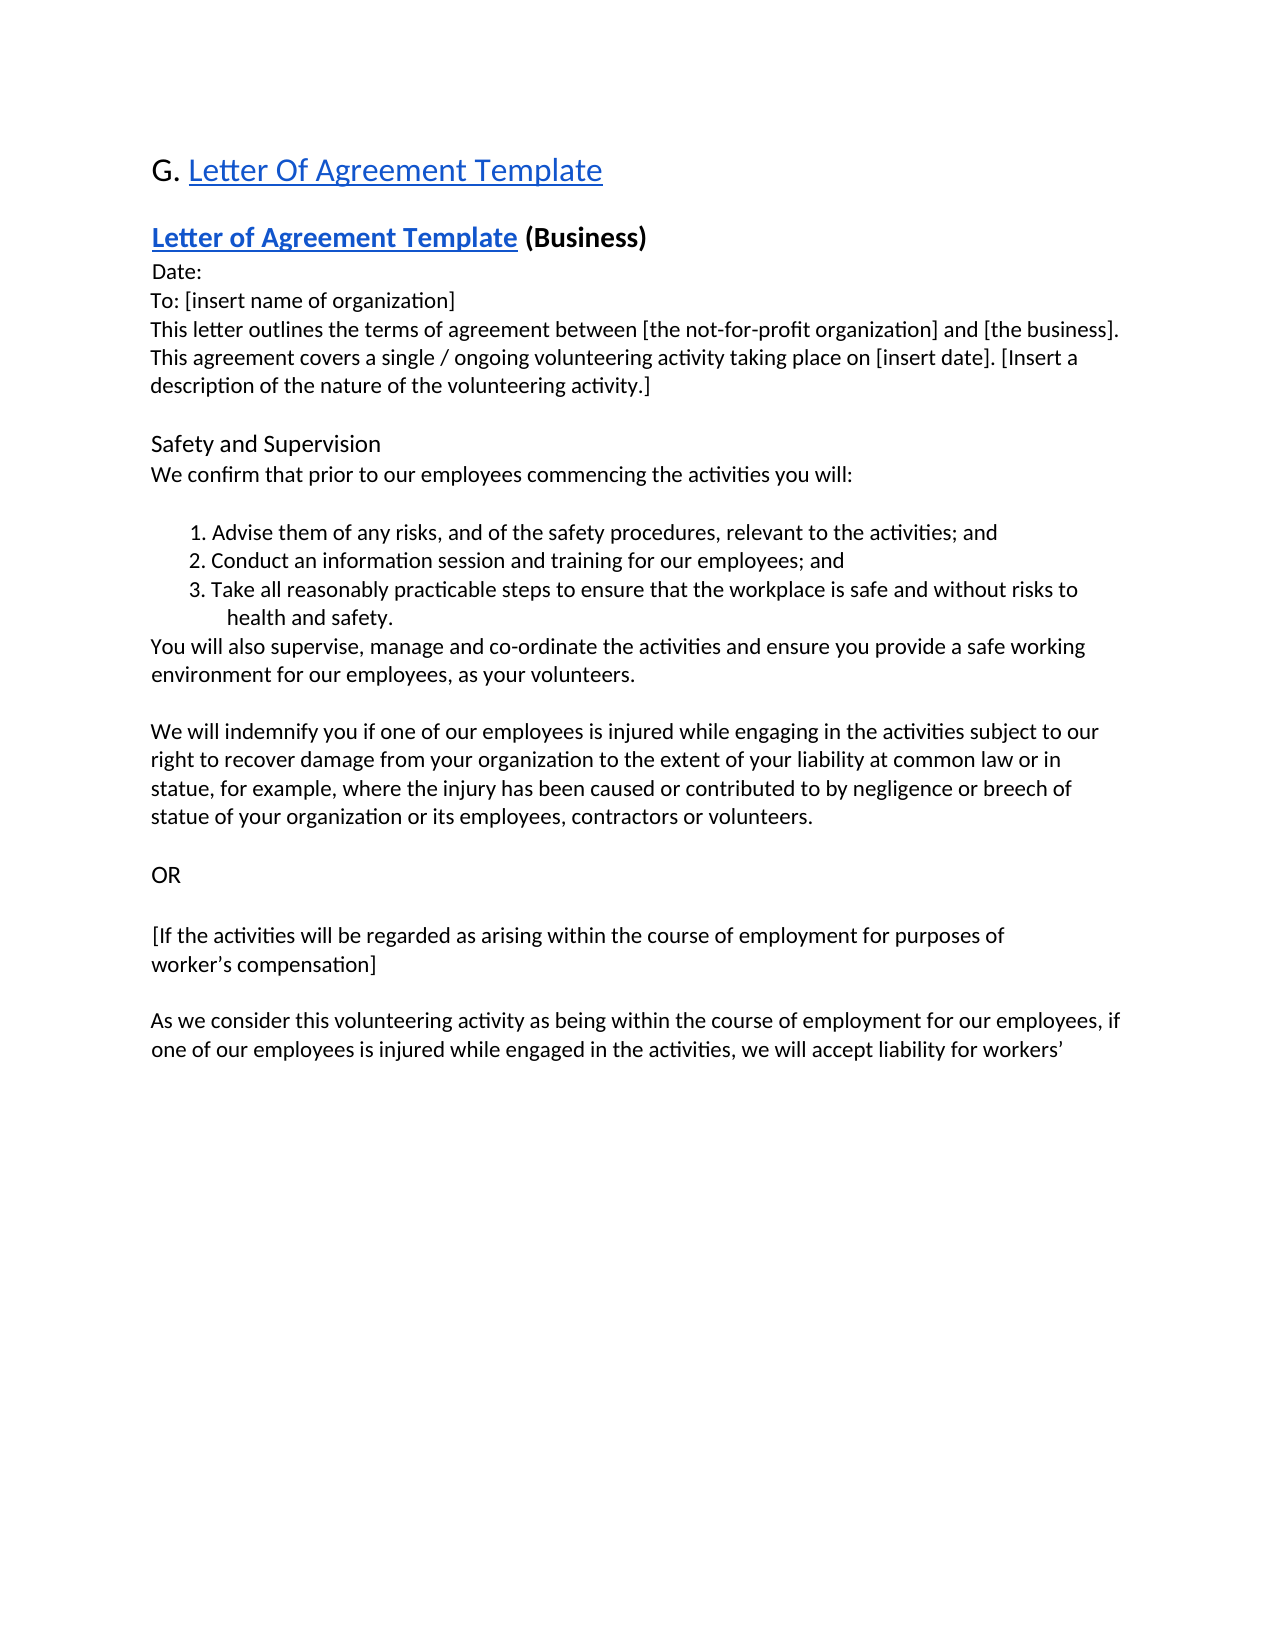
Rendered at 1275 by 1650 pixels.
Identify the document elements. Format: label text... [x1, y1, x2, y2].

text Safety and Supervision [151, 428, 1122, 459]
text To: [insert name of organization] [150, 286, 1122, 314]
text Letter of Agreement Template (Business) [152, 219, 1122, 255]
text This letter outlines the terms of agreement between [the not-for-profit organization] and [the business]. This agreement covers a single / ongoing volunteering activity taking place on [insert date]. [Insert a description of the nature of the volunteering activity.] [150, 315, 1122, 399]
text Date: [152, 257, 1122, 285]
text OR [151, 859, 1122, 889]
text We confirm that prior to our employees commencing the activities you will: [151, 460, 1122, 488]
text 1. Advise them of any risks, and of the safety procedures, relevant to the activities; and 2. Conduct an information session and training for our employees; and [189, 518, 1013, 574]
text G. Letter Of Agreement Template [151, 149, 1122, 190]
text [If the activities will be regarded as arising within the course of employment for purposes of worker’s compensation] [151, 921, 1090, 978]
text As we consider this volunteering activity as being within the course of employment for our employees, if one of our employees is injured while engaged in the activities, we will accept liability for workers’ [150, 1007, 1122, 1063]
text 3. Take all reasonably practicable steps to ensure that the workplace is safe and without risks to health and safety. [188, 575, 1094, 631]
text We will indemnify you if one of our employees is injured while engaging in the activities subject to our right to recover damage from your organization to the extent of your liability at common law or in statue, for example, where the injury has been caused or contributed to by negligence or breech of statue of your organization or its employees, contractors or volunteers. [150, 717, 1101, 830]
text You will also supervise, manage and co-ordinate the activities and ensure you provide a safe working environment for our employees, as your volunteers. [150, 632, 1087, 688]
